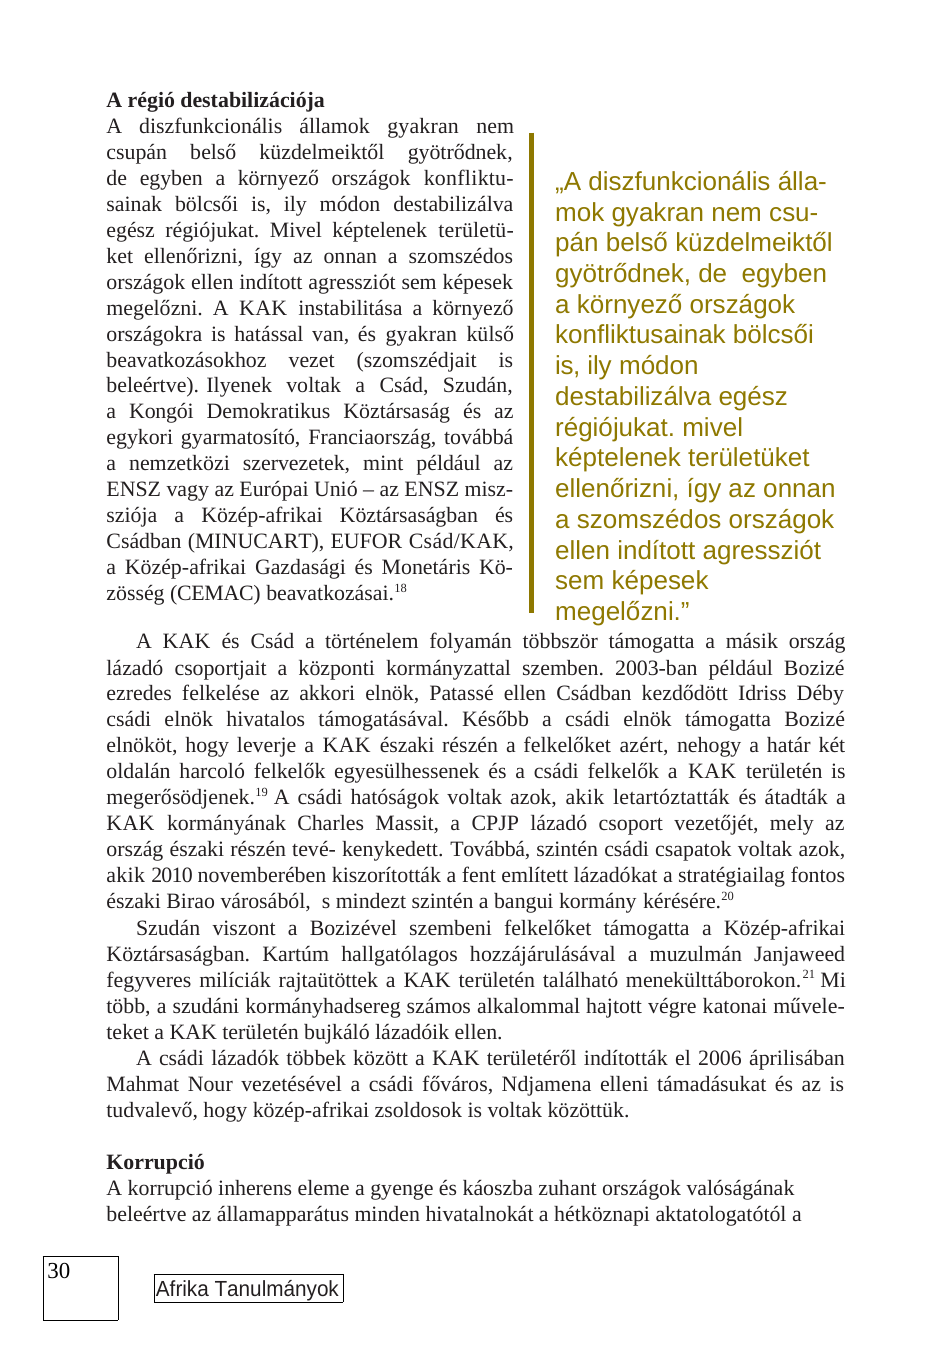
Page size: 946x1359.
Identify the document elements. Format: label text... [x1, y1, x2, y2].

subtitle A régió destabilizációja [106, 87, 514, 112]
text A csádi lázadók többek között a KAK területéről indították el 2006 áprilisában Mahmat Nour vezetésével a csádi főváros, Ndjamena elleni támadásukat és az is tudvalevő, hogy közép-afrikai zsoldosok is voltak közöttük. [106, 1045, 846, 1122]
text Szudán viszont a Bozizével szembeni felkelőket támogatta a Közép-afrikai Köztársaságban. Kartúm hallgatólagos hozzájárulásával a muzulmán Janjaweed fegyveres milíciák rajtaütöttek a KAK területén található menekülttáborokon.21 Mi több, a szudáni kormányhadsereg számos alkalommal hajtott végre katonai művele- teket a KAK területén bujkáló lázadóik ellen. [106, 915, 846, 1044]
text A korrupció inherens eleme a gyenge és káoszba zuhant országok valóságának beleértve az államapparátus minden hivatalnokát a hétköznapi aktatologatótól a [106, 1175, 845, 1227]
subtitle „A diszfunkcionális álla- mok gyakran nem csu- pán belső küzdelmeiktől gyötrődnek, de egyben a környező országok konfliktusainak bölcsői is, ily módon destabilizálva egész régiójukat. mivel képtelenek területüket ellenőrizni, így az onnan a szomszédos országok ellen indított agressziót sem képesek megelőzni.” [555, 166, 846, 626]
subtitle Korrupció [106, 1149, 912, 1174]
text A diszfunkcionális államok gyakran nem csupán belső küzdelmeiktől gyötrődnek, de egyben a környező országok konfliktu- sainak bölcsői is, ily módon destabilizálva egész régiójukat. Mivel képtelenek területü- ket ellenőrizni, így az onnan a szomszédos országok ellen indított agressziót sem képesek megelőzni. A KAK instabilitása a környező országokra is hatással van, és gyakran külső beavatkozásokhoz vezet (szomszédjait is beleértve). Ilyenek voltak a Csád, Szudán, a Kongói Demokratikus Köztársaság és az egykori gyarmatosító, Franciaország, továbbá a nemzetközi szervezetek, mint például az ENSZ vagy az Európai Unió – az ENSZ misz- sziója a Közép-afrikai Köztársaságban és Csádban (MINUCART), EUFOR Csád/KAK, a Közép-afrikai Gazdasági és Monetáris Kö- zösség (CEMAC) beavatkozásai.18 [106, 113, 514, 605]
text A KAK és Csád a történelem folyamán többször támogatta a másik ország lázadó csoportjait a központi kormányzattal szemben. 2003-ban például Bozizé ezredes felkelése az akkori elnök, Patassé ellen Csádban kezdődött Idriss Déby csádi elnök hivatalos támogatásával. Később a csádi elnök támogatta Bozizé elnököt, hogy leverje a KAK északi részén a felkelőket azért, nehogy a határ két oldalán harcoló felkelők egyesülhessenek és a csádi felkelők a KAK területén is megerősödjenek.19 A csádi hatóságok voltak azok, akik letartóztatták és átadták a KAK kormányának Charles Massit, a CPJP lázadó csoport vezetőjét, mely az ország északi részén tevé- kenykedett. Továbbá, szintén csádi csapatok voltak azok, akik 2010 novemberében kiszorították a fent említett lázadókat a stratégiailag fontos északi Birao városából, s mindezt szintén a bangui kormány kérésére.20 [106, 628, 846, 913]
